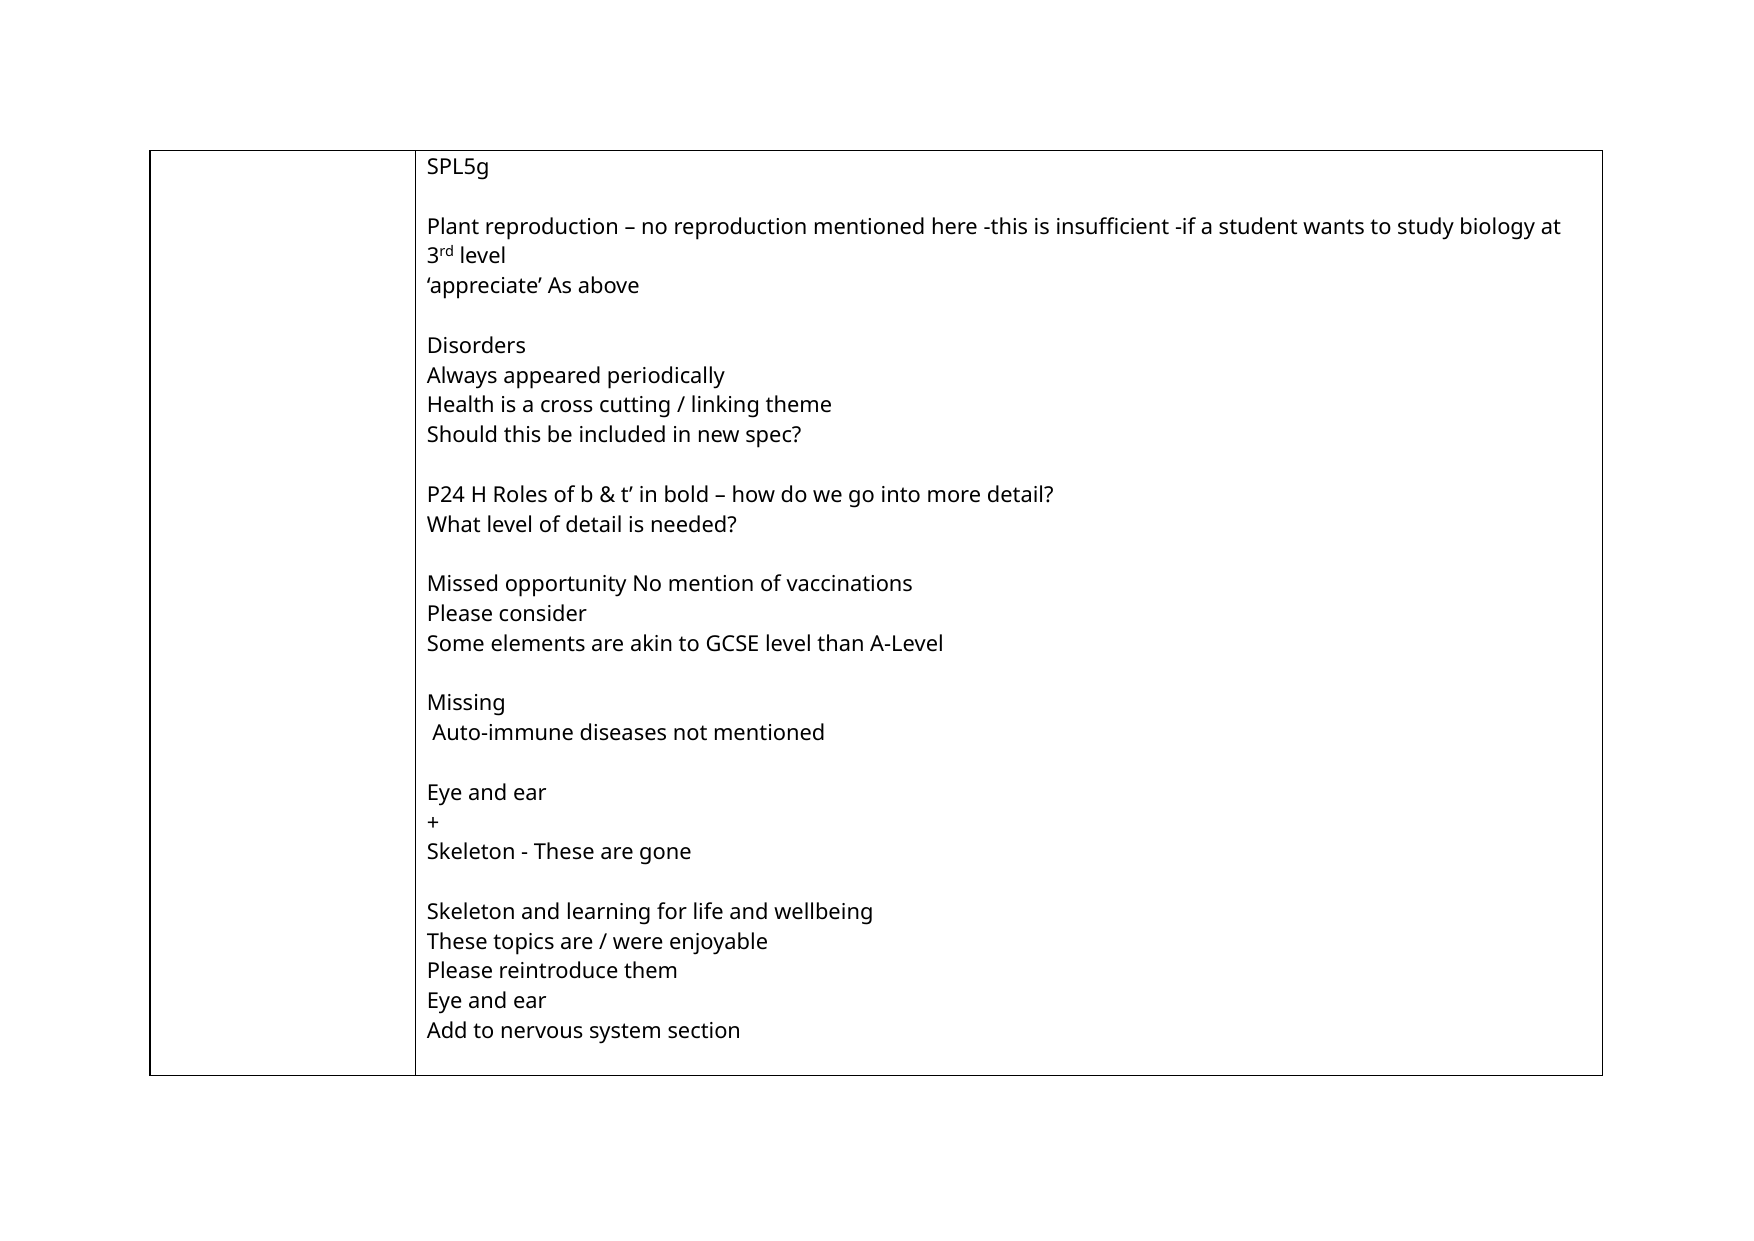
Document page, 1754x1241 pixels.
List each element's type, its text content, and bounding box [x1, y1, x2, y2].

table_cell SPL5g Plant reproduction – no reproduction mentioned here -this is insufficient -if a student wants to study biology at 3rd level ‘appreciate’ As above Disorders Always appeared periodically Health is a cross cutting / linking theme Should this be included in new spec? P24 H Roles of b & t’ in bold – how do we go into more detail? What level of detail is needed? Missed opportunity No mention of vaccinations Please consider Some elements are akin to GCSE level than A-Level Missing Auto-immune diseases not mentioned Eye and ear + Skeleton - These are gone Skeleton and learning for life and wellbeing These topics are / were enjoyable Please reintroduce them Eye and ear Add to nervous system section [416, 151, 1602, 1074]
table_cell [151, 151, 415, 1074]
